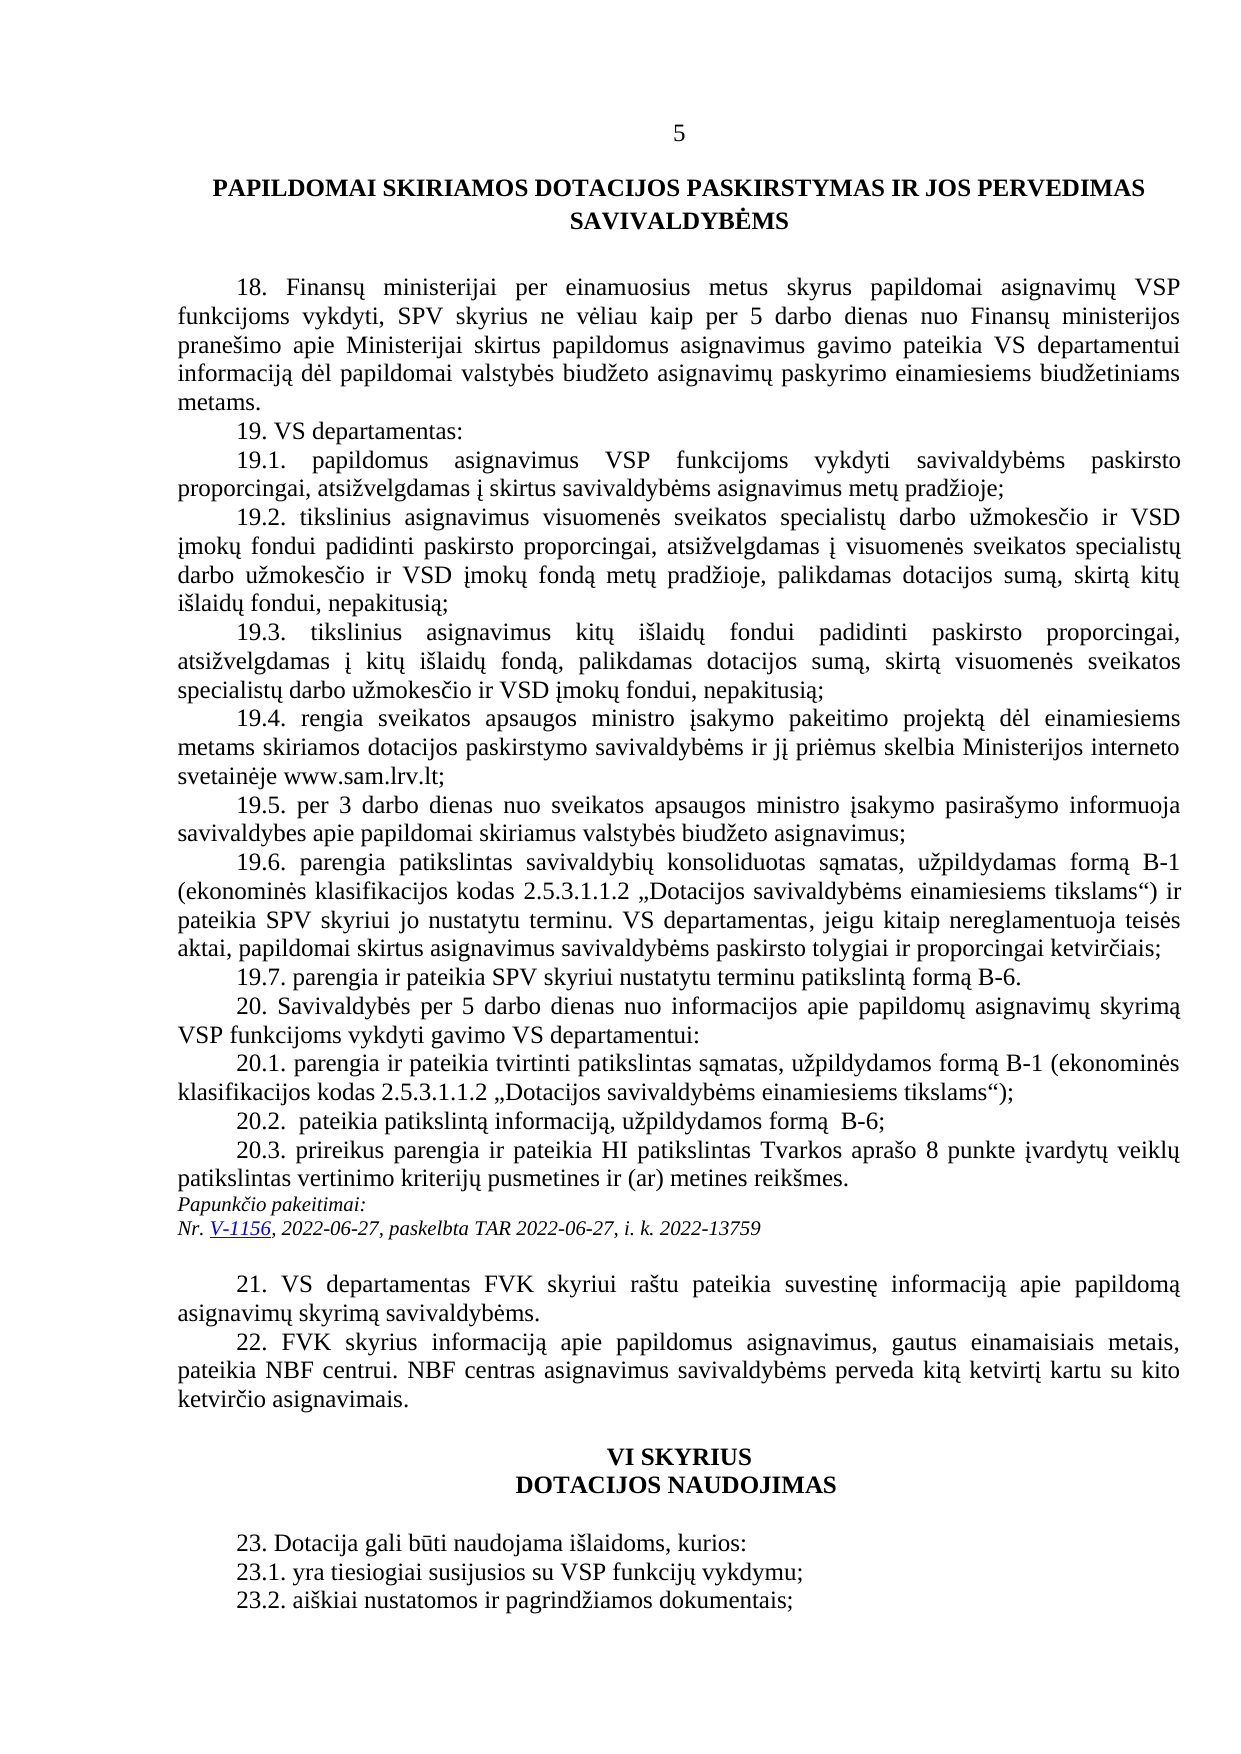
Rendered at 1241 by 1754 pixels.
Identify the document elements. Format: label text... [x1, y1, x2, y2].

text 21. VS departamentas FVK skyriui raštu pateikia suvestinę informaciją apie papildomą asignavimų skyrimą savivaldybėms. [177, 1269, 1181, 1327]
text 22. FVK skyrius informaciją apie papildomus asignavimus, gautus einamaisiais metais, pateikia NBF centrui. NBF centras asignavimus savivaldybėms perveda kitą ketvirtį kartu su kito ketvirčio asignavimais. [177, 1327, 1181, 1413]
text 18. Finansų ministerijai per einamuosius metus skyrus papildomai asignavimų VSP funkcijoms vykdyti, SPV skyrius ne vėliau kaip per 5 darbo dienas nuo Finansų ministerijos pranešimo apie Ministerijai skirtus papildomus asignavimus gavimo pateikia VS departamentui informaciją dėl papildomai valstybės biudžeto asignavimų paskyrimo einamiesiems biudžetiniams metams. [177, 272, 1181, 416]
text 20. Savivaldybės per 5 darbo dienas nuo informacijos apie papildomų asignavimų skyrimą VSP funkcijoms vykdyti gavimo VS departamentui: [177, 991, 1181, 1048]
text 19.4. rengia sveikatos apsaugos ministro įsakymo pakeitimo projektą dėl einamiesiems metams skiriamos dotacijos paskirstymo savivaldybėms ir jį priėmus skelbia Ministerijos interneto svetainėje www.sam.lrv.lt; [177, 703, 1181, 790]
text DOTACIJOS NAUDOJIMAS [177, 1470, 1181, 1499]
text 19.6. parengia patikslintas savivaldybių konsoliduotas sąmatas, užpildydamas formą B-1 (ekonominės klasifikacijos kodas 2.5.3.1.1.2 „Dotacijos savivaldybėms einamiesiems tikslams“) ir pateikia SPV skyriui jo nustatytu terminu. VS departamentas, jeigu kitaip nereglamentuoja teisės aktai, papildomai skirtus asignavimus savivaldybėms paskirsto tolygiai ir proporcingai ketvirčiais; [177, 847, 1181, 962]
text 23. Dotacija gali būti naudojama išlaidoms, kurios: [177, 1528, 1181, 1557]
text 20.2. pateikia patikslintą informaciją, užpildydamos formą B-6; [177, 1106, 1181, 1135]
text 19.1. papildomus asignavimus VSP funkcijoms vykdyti savivaldybėms paskirsto proporcingai, atsižvelgdamas į skirtus savivaldybėms asignavimus metų pradžioje; [177, 445, 1181, 502]
text 19.7. parengia ir pateikia SPV skyriui nustatytu terminu patikslintą formą B-6. [177, 962, 1181, 991]
text PAPILDOMai skiriamos DOTACIJOS paskirstymas ir JOS PERVEDIMAS SAVIVALDYBĖMS [177, 173, 1181, 235]
text Papunkčio pakeitimai: [177, 1192, 1181, 1216]
text 19.2. tikslinius asignavimus visuomenės sveikatos specialistų darbo užmokesčio ir VSD įmokų fondui padidinti paskirsto proporcingai, atsižvelgdamas į visuomenės sveikatos specialistų darbo užmokesčio ir VSD įmokų fondą metų pradžioje, palikdamas dotacijos sumą, skirtą kitų išlaidų fondui, nepakitusią; [177, 502, 1181, 617]
text VI SKYRIUS [177, 1442, 1181, 1470]
text 23.2. aiškiai nustatomos ir pagrindžiamos dokumentais; [177, 1585, 1181, 1614]
text 19. VS departamentas: [177, 416, 1181, 445]
text 19.3. tikslinius asignavimus kitų išlaidų fondui padidinti paskirsto proporcingai, atsižvelgdamas į kitų išlaidų fondą, palikdamas dotacijos sumą, skirtą visuomenės sveikatos specialistų darbo užmokesčio ir VSD įmokų fondui, nepakitusią; [177, 617, 1181, 703]
text 20.1. parengia ir pateikia tvirtinti patikslintas sąmatas, užpildydamos formą B-1 (ekonominės klasifikacijos kodas 2.5.3.1.1.2 „Dotacijos savivaldybėms einamiesiems tikslams“); [177, 1048, 1181, 1106]
text 19.5. per 3 darbo dienas nuo sveikatos apsaugos ministro įsakymo pasirašymo informuoja savivaldybes apie papildomai skiriamus valstybės biudžeto asignavimus; [177, 790, 1181, 847]
text Nr. V-1156, 2022-06-27, paskelbta TAR 2022-06-27, i. k. 2022-13759 [177, 1216, 1181, 1240]
text 23.1. yra tiesiogiai susijusios su VSP funkcijų vykdymu; [177, 1557, 1181, 1585]
text 20.3. prireikus parengia ir pateikia HI patikslintas Tvarkos aprašo 8 punkte įvardytų veiklų patikslintas vertinimo kriterijų pusmetines ir (ar) metines reikšmes. [177, 1135, 1181, 1192]
